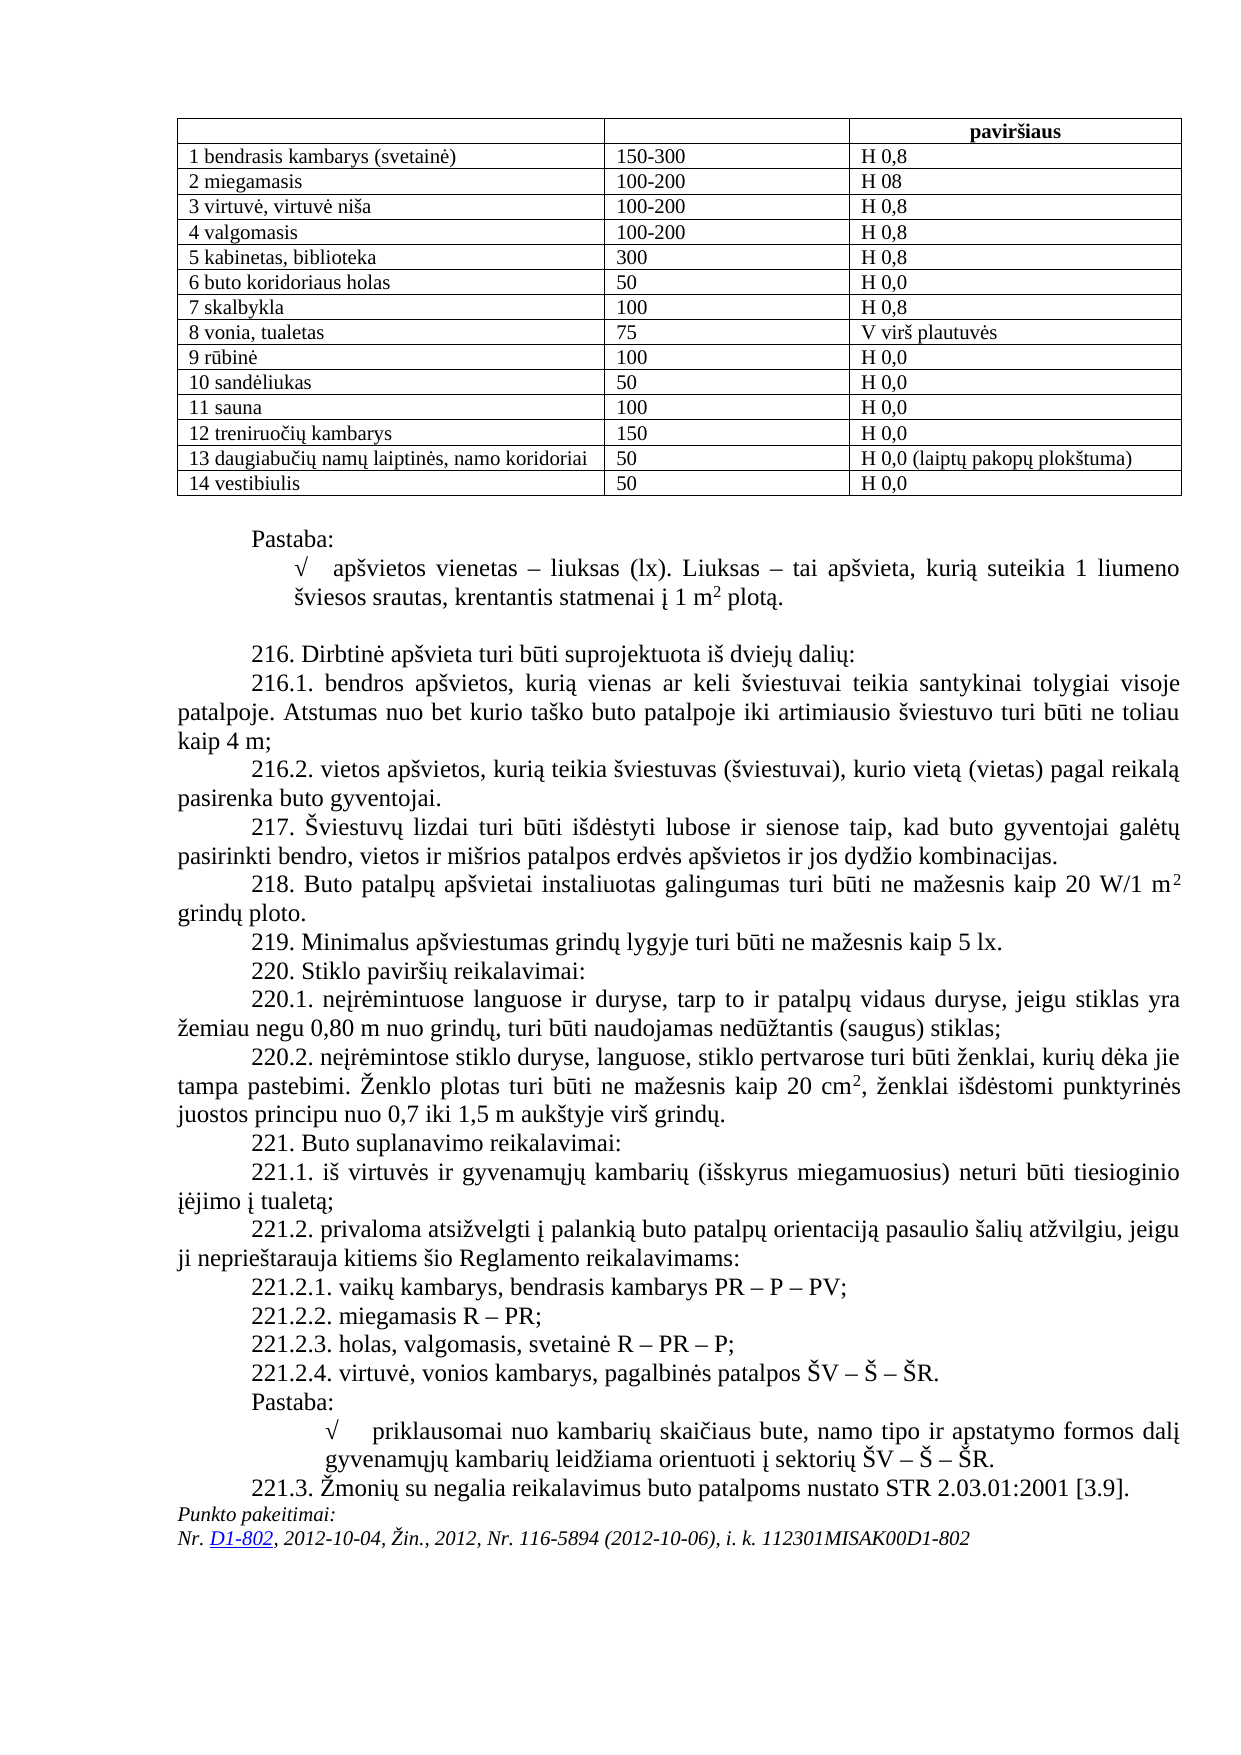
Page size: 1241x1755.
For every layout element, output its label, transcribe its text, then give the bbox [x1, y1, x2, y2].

text 220.1. neįrėmintuose languose ir duryse, tarp to ir patalpų vidaus duryse, jeigu stiklas yra žemiau negu 0,80 m nuo grindų, turi būti naudojamas nedūžtantis (saugus) stiklas; [177, 984, 1181, 1042]
table_cell 6 buto koridoriaus holas [178, 270, 604, 294]
text Pastaba: [177, 524, 1181, 553]
text 221.2.4. virtuvė, vonios kambarys, pagalbinės patalpos ŠV – Š – ŠR. [177, 1358, 1181, 1387]
table_cell 13 daugiabučių namų laiptinės, namo koridoriai [178, 446, 604, 469]
table_cell H 0,8 [850, 144, 1181, 168]
table_cell 4 valgomasis [178, 220, 604, 244]
table_cell 9 rūbinė [178, 345, 604, 369]
table_cell H 0,8 [850, 220, 1181, 244]
text 221.2.1. vaikų kambarys, bendrasis kambarys PR – P – PV; [177, 1272, 1181, 1301]
text √ apšvietos vienetas – liuksas (lx). Liuksas – tai apšvieta, kurią suteikia 1 liumeno šviesos srautas, krentantis statmenai į 1 m2 plotą. [294, 553, 1181, 611]
table_cell 8 vonia, tualetas [178, 320, 604, 344]
table_header [178, 119, 604, 143]
table_cell 5 kabinetas, biblioteka [178, 245, 604, 269]
table_cell 100 [605, 345, 849, 369]
text 221. Buto suplanavimo reikalavimai: [177, 1128, 1181, 1157]
text Pastaba: [177, 1387, 1181, 1416]
text 216.2. vietos apšvietos, kurią teikia šviestuvas (šviestuvai), kurio vietą (vietas) pagal reikalą pasirenka buto gyventojai. [177, 754, 1181, 812]
text Nr. D1-802, 2012-10-04, Žin., 2012, Nr. 116-5894 (2012-10-06), i. k. 112301MISAK00D1-802 [177, 1526, 1181, 1550]
text 221.2.2. miegamasis R – PR; [177, 1301, 1181, 1329]
text 221.2. privaloma atsižvelgti į palankią buto patalpų orientaciją pasaulio šalių atžvilgiu, jeigu ji neprieštarauja kitiems šio Reglamento reikalavimams: [177, 1214, 1181, 1272]
text 219. Minimalus apšviestumas grindų lygyje turi būti ne mažesnis kaip 5 lx. [177, 927, 1181, 956]
table_cell 50 [605, 471, 849, 495]
table_cell 7 skalbykla [178, 295, 604, 319]
table_header paviršiaus [850, 119, 1181, 143]
table_cell 14 vestibiulis [178, 471, 604, 495]
table_cell H 08 [850, 169, 1181, 193]
table_cell H 0,0 [850, 345, 1181, 369]
table_cell 100-200 [605, 169, 849, 193]
text 221.3. Žmonių su negalia reikalavimus buto patalpoms nustato STR 2.03.01:2001 [3.9]. [177, 1473, 1181, 1502]
table_cell 100-200 [605, 195, 849, 218]
text √ priklausomai nuo kambarių skaičiaus bute, namo tipo ir apstatymo formos dalį gyvenamųjų kambarių leidžiama orientuoti į sektorių ŠV – Š – ŠR. [325, 1416, 1181, 1473]
text 220. Stiklo paviršių reikalavimai: [177, 956, 1181, 984]
table_cell V virš plautuvės [850, 320, 1181, 344]
table_cell 75 [605, 320, 849, 344]
text 221.1. iš virtuvės ir gyvenamųjų kambarių (išskyrus miegamuosius) neturi būti tiesioginio įėjimo į tualetą; [177, 1157, 1181, 1214]
text 221.2.3. holas, valgomasis, svetainė R – PR – P; [177, 1329, 1181, 1358]
table_cell H 0,0 (laiptų pakopų plokštuma) [850, 446, 1181, 469]
table_cell H 0,8 [850, 295, 1181, 319]
table_cell 50 [605, 270, 849, 294]
table_cell 100 [605, 395, 849, 419]
table_cell H 0,8 [850, 195, 1181, 218]
table_cell H 0,8 [850, 245, 1181, 269]
table_cell H 0,0 [850, 395, 1181, 419]
table_cell 3 virtuvė, virtuvė niša [178, 195, 604, 218]
table_cell 100-200 [605, 220, 849, 244]
text 220.2. neįrėmintose stiklo duryse, languose, stiklo pertvarose turi būti ženklai, kurių dėka jie tampa pastebimi. Ženklo plotas turi būti ne mažesnis kaip 20 cm2, ženklai išdėstomi punktyrinės juostos principu nuo 0,7 iki 1,5 m aukštyje virš grindų. [177, 1042, 1181, 1128]
text 216.1. bendros apšvietos, kurią vienas ar keli šviestuvai teikia santykinai tolygiai visoje patalpoje. Atstumas nuo bet kurio taško buto patalpoje iki artimiausio šviestuvo turi būti ne toliau kaip 4 m; [177, 668, 1181, 754]
table_cell 100 [605, 295, 849, 319]
text 217. Šviestuvų lizdai turi būti išdėstyti lubose ir sienose taip, kad buto gyventojai galėtų pasirinkti bendro, vietos ir mišrios patalpos erdvės apšvietos ir jos dydžio kombinacijas. [177, 812, 1181, 869]
table_cell 11 sauna [178, 395, 604, 419]
table_cell 2 miegamasis [178, 169, 604, 193]
table_cell H 0,0 [850, 270, 1181, 294]
table_cell 150-300 [605, 144, 849, 168]
table_cell 50 [605, 446, 849, 469]
table_cell H 0,0 [850, 420, 1181, 444]
text Punkto pakeitimai: [177, 1502, 1181, 1526]
text 218. Buto patalpų apšvietai instaliuotas galingumas turi būti ne mažesnis kaip 20 W/1 m2 grindų ploto. [177, 869, 1181, 927]
table_cell 50 [605, 370, 849, 394]
table_header [605, 119, 849, 143]
table_cell H 0,0 [850, 471, 1181, 495]
text 216. Dirbtinė apšvieta turi būti suprojektuota iš dviejų dalių: [177, 639, 1181, 668]
table_cell 10 sandėliukas [178, 370, 604, 394]
table_cell 300 [605, 245, 849, 269]
table_cell 150 [605, 420, 849, 444]
table_cell 1 bendrasis kambarys (svetainė) [178, 144, 604, 168]
table_cell H 0,0 [850, 370, 1181, 394]
table_cell 12 treniruočių kambarys [178, 420, 604, 444]
